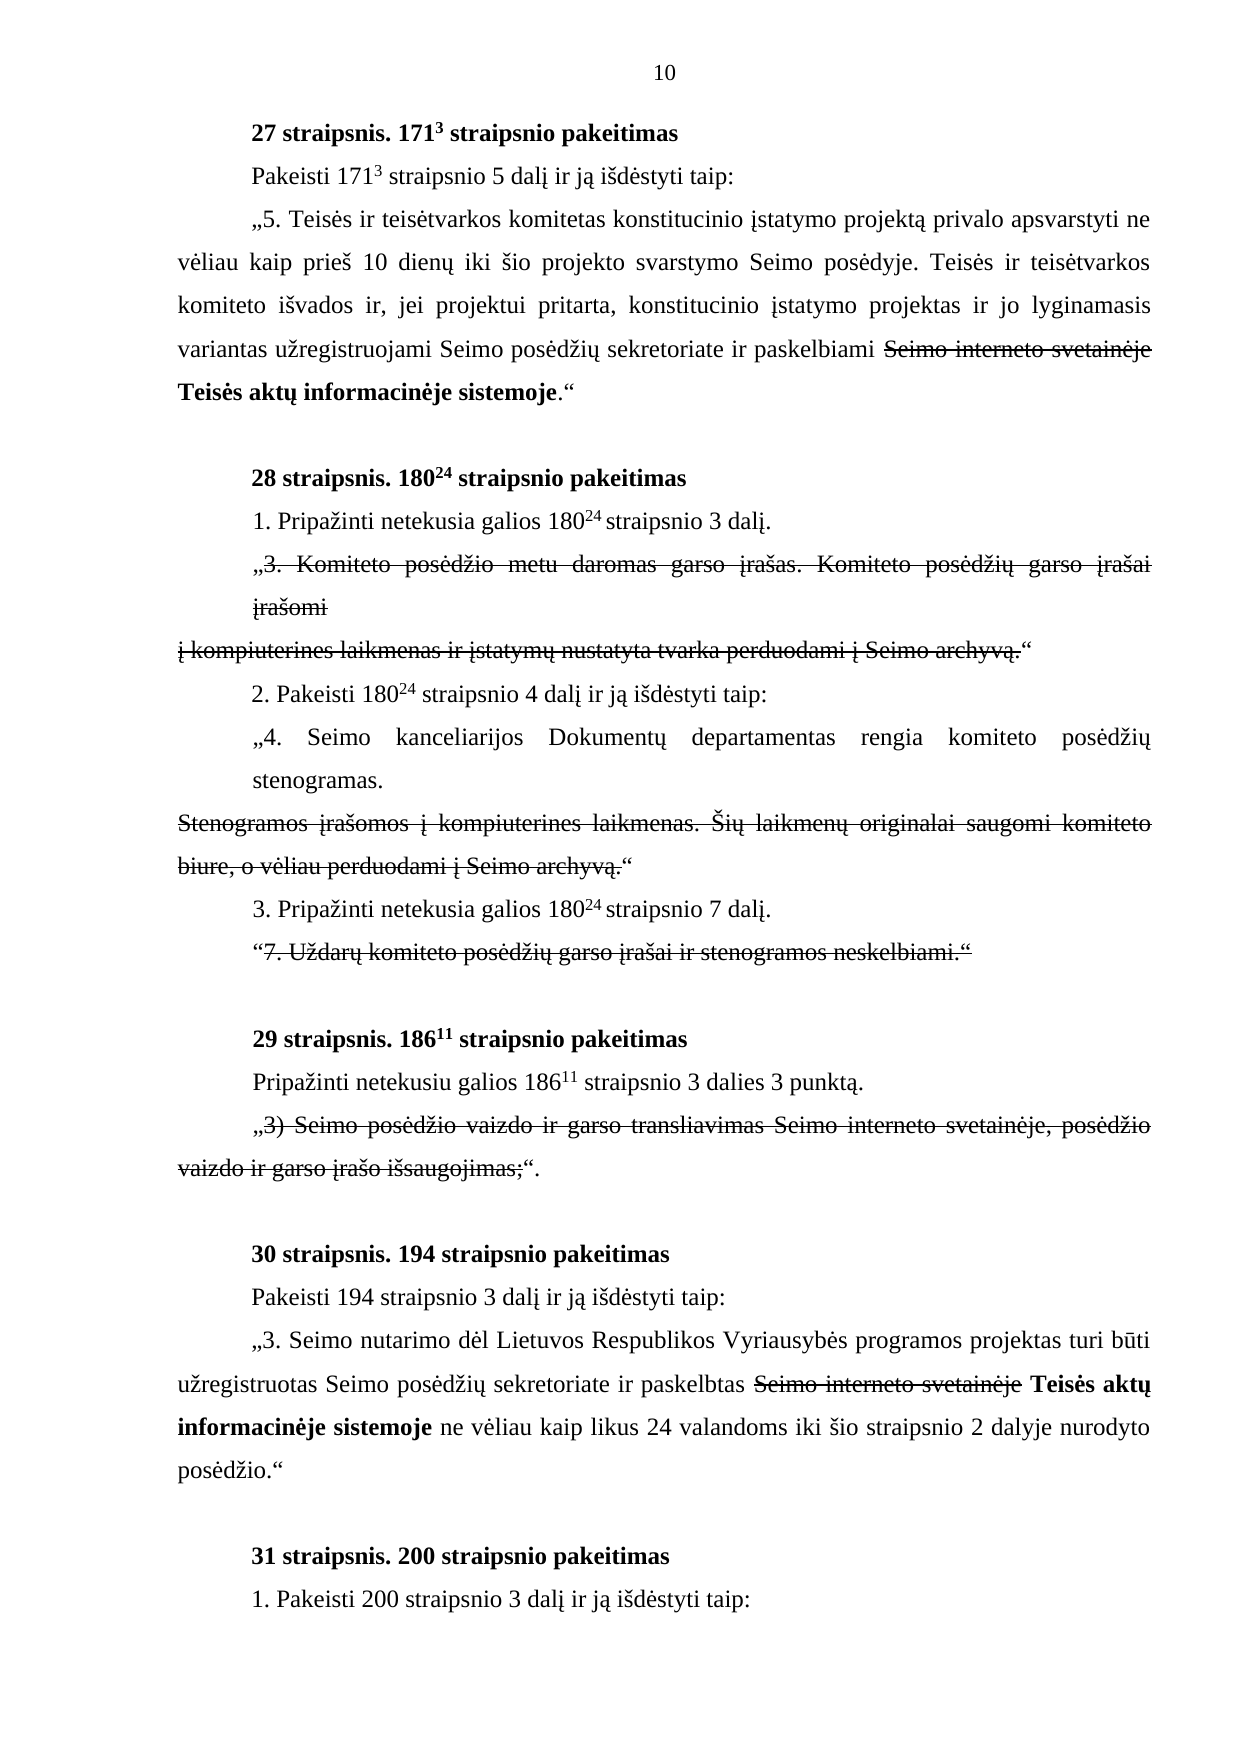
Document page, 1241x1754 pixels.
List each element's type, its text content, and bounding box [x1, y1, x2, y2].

list Pripažinti netekusiu galios 18611 straipsnio 3 dalies 3 punktą. [252, 1067, 1152, 1096]
text 3. Pripažinti netekusia galios 18024 straipsnio 7 dalį. [177, 894, 1152, 923]
text į kompiuterines laikmenas ir įstatymų nustatyta tvarka perduodami į Seimo archyvą.“ [177, 636, 1152, 664]
text 30 straipsnis. 194 straipsnio pakeitimas [177, 1239, 1152, 1268]
list 1. Pripažinti netekusia galios 18024 straipsnio 3 dalį. [252, 506, 1152, 535]
text 28 straipsnis. 18024 straipsnio pakeitimas [177, 463, 1152, 492]
text Stenogramos įrašomos į kompiuterines laikmenas. Šių laikmenų originalai saugomi komiteto biure, o vėliau perduodami į Seimo archyvą.“ [177, 808, 1152, 824]
text Pakeisti 1713 straipsnio 5 dalį ir ją išdėstyti taip: [177, 161, 1152, 190]
text „3) Seimo posėdžio vaizdo ir garso transliavimas Seimo interneto svetainėje, posėdžio vaizdo ir garso įrašo išsaugojimas;“. [177, 1110, 1152, 1182]
text Stenogramos įrašomos į kompiuterines laikmenas. Šių laikmenų originalai saugomi komiteto biure, o vėliau perduodami į Seimo archyvą.“ [177, 825, 1152, 880]
text Pakeisti 194 straipsnio 3 dalį ir ją išdėstyti taip: [177, 1282, 1152, 1311]
text 29 straipsnis. 18611 straipsnio pakeitimas [252, 1024, 1152, 1052]
text „3. Seimo nutarimo dėl Lietuvos Respublikos Vyriausybės programos projektas turi būti užregistruotas Seimo posėdžių sekretoriate ir paskelbtas Seimo interneto svetainėje Teisės aktų informacinėje sistemoje ne vėliau kaip likus 24 valandoms iki šio straipsnio 2 dalyje nurodyto posėdžio.“ [177, 1326, 1152, 1484]
text „5. Teisės ir teisėtvarkos komitetas konstitucinio įstatymo projektą privalo apsvarstyti ne vėliau kaip prieš 10 dienų iki šio projekto svarstymo Seimo posėdyje. Teisės ir teisėtvarkos komiteto išvados ir, jei projektui pritarta, konstitucinio įstatymo projektas ir jo lyginamasis variantas užregistruojami Seimo posėdžių sekretoriate ir paskelbiami Seimo interneto svetainėje Teisės aktų informacinėje sistemoje.“ [177, 204, 1152, 406]
text 27 straipsnis. 1713 straipsnio pakeitimas [177, 118, 1152, 147]
list “7. Uždarų komiteto posėdžių garso įrašai ir stenogramos neskelbiami.“ [252, 937, 1152, 966]
list „4. Seimo kanceliarijos Dokumentų departamentas rengia komiteto posėdžių stenogramas. [252, 722, 1152, 794]
text 2. Pakeisti 18024 straipsnio 4 dalį ir ją išdėstyti taip: [177, 679, 1152, 707]
text 31 straipsnis. 200 straipsnio pakeitimas [177, 1541, 1152, 1570]
list „3. Komiteto posėdžio metu daromas garso įrašas. Komiteto posėdžių garso įrašai įrašomi [252, 549, 1152, 621]
list 1. Pakeisti 200 straipsnio 3 dalį ir ją išdėstyti taip: [251, 1584, 1152, 1613]
